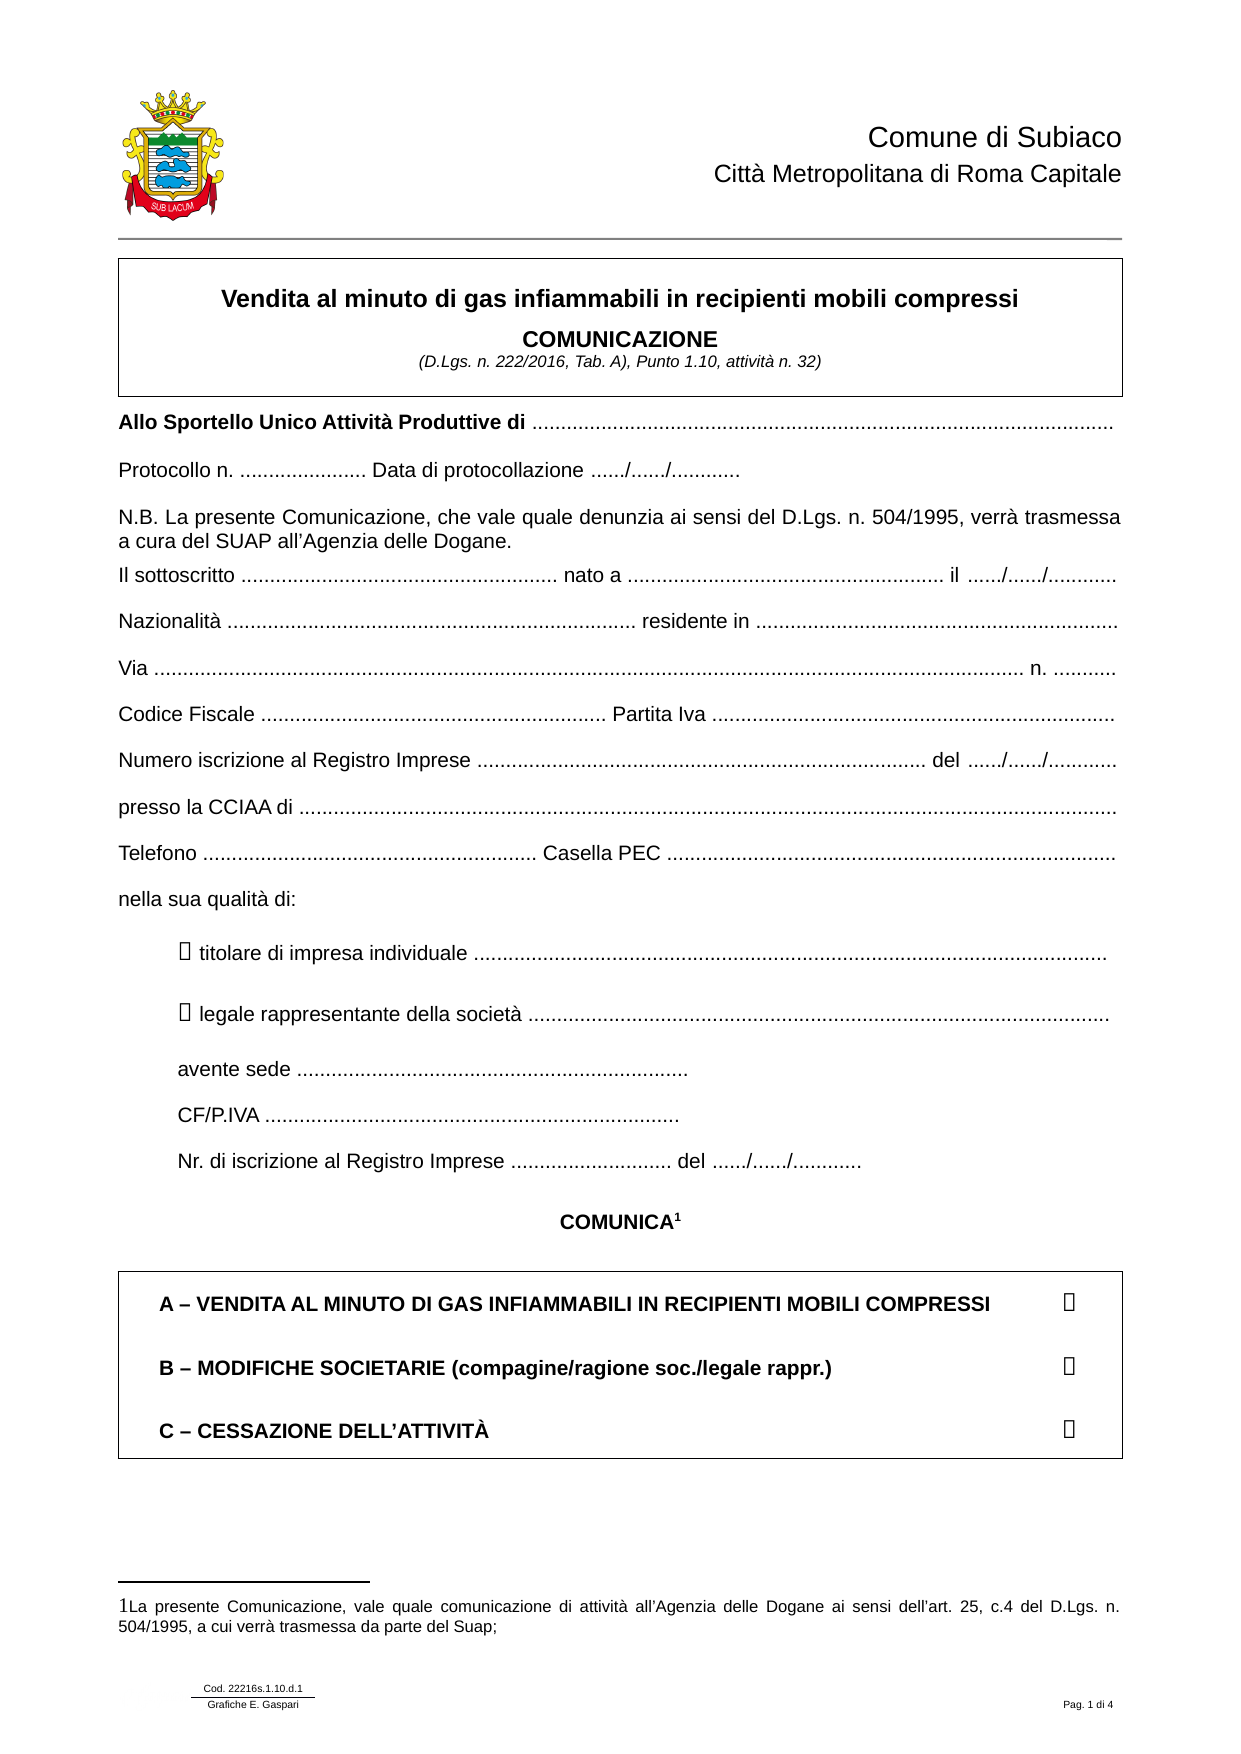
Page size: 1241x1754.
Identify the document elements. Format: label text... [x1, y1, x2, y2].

text N.B. La presente Comunicazione, che vale quale denunzia ai sensi del D.Lgs. n. 504/1995, verrà trasmessa a cura del SUAP all’Agenzia delle Dogane. [118, 504, 1122, 552]
text Allo Sportello Unico Attività Produttive di ..................................................................................................... [118, 410, 1122, 434]
text Città Metropolitana di Roma Capitale [224, 159, 1122, 188]
text Via ....................................................................................................................................................... n. ........... [118, 656, 1122, 679]
table_header Vendita al minuto di gas infiammabili in recipienti mobili compressi COMUNICAZIONE (D.Lgs. n. 222/2016, Tab. A), Punto 1.10, attività n. 32) [119, 259, 1122, 396]
table_header A – VENDITA AL MINUTO DI GAS INFIAMMABILI IN RECIPIENTI MOBILI COMPRESSI  B – MODIFICHE SOCIETARIE (compagine/ragione soc./legale rappr.)  C – CESSAZIONE DELL’ATTIVITÀ  [119, 1272, 1122, 1458]
text Comune di Subiaco [224, 121, 1122, 154]
text COMUNICA [118, 1210, 1122, 1234]
text presso la CCIAA di .............................................................................................................................................. [118, 794, 1122, 818]
picture [122, 90, 224, 221]
text Numero iscrizione al Registro Imprese .............................................................................. del ....../....../............ [118, 748, 1122, 772]
text Nr. di iscrizione al Registro Imprese ............................ del ....../....../............ [177, 1149, 1122, 1173]
text Codice Fiscale ............................................................ Partita Iva ...................................................................... [118, 702, 1122, 726]
text  titolare di impresa individuale .............................................................................................................. [177, 934, 1122, 968]
text Protocollo n. ...................... Data di protocollazione ....../....../............ [118, 458, 1122, 482]
text nella sua qualità di: [118, 887, 1122, 911]
text Nazionalità ....................................................................... residente in ............................................................... [118, 609, 1122, 633]
text Telefono .......................................................... Casella PEC .............................................................................. [118, 841, 1122, 865]
text La presente Comunicazione, vale quale comunicazione di attività all’Agenzia delle Dogane ai sensi dell’art. 25, c.4 del D.Lgs. n. 504/1995, a cui verrà trasmessa da parte del Suap; [118, 1593, 1122, 1636]
text Il sottoscritto ....................................................... nato a ....................................................... il ....../....../............ [118, 563, 1122, 587]
text  legale rappresentante della società ..................................................................................................... [177, 995, 1122, 1029]
text CF/P.IVA ........................................................................ [177, 1103, 1122, 1127]
text avente sede .................................................................... [177, 1057, 1122, 1081]
